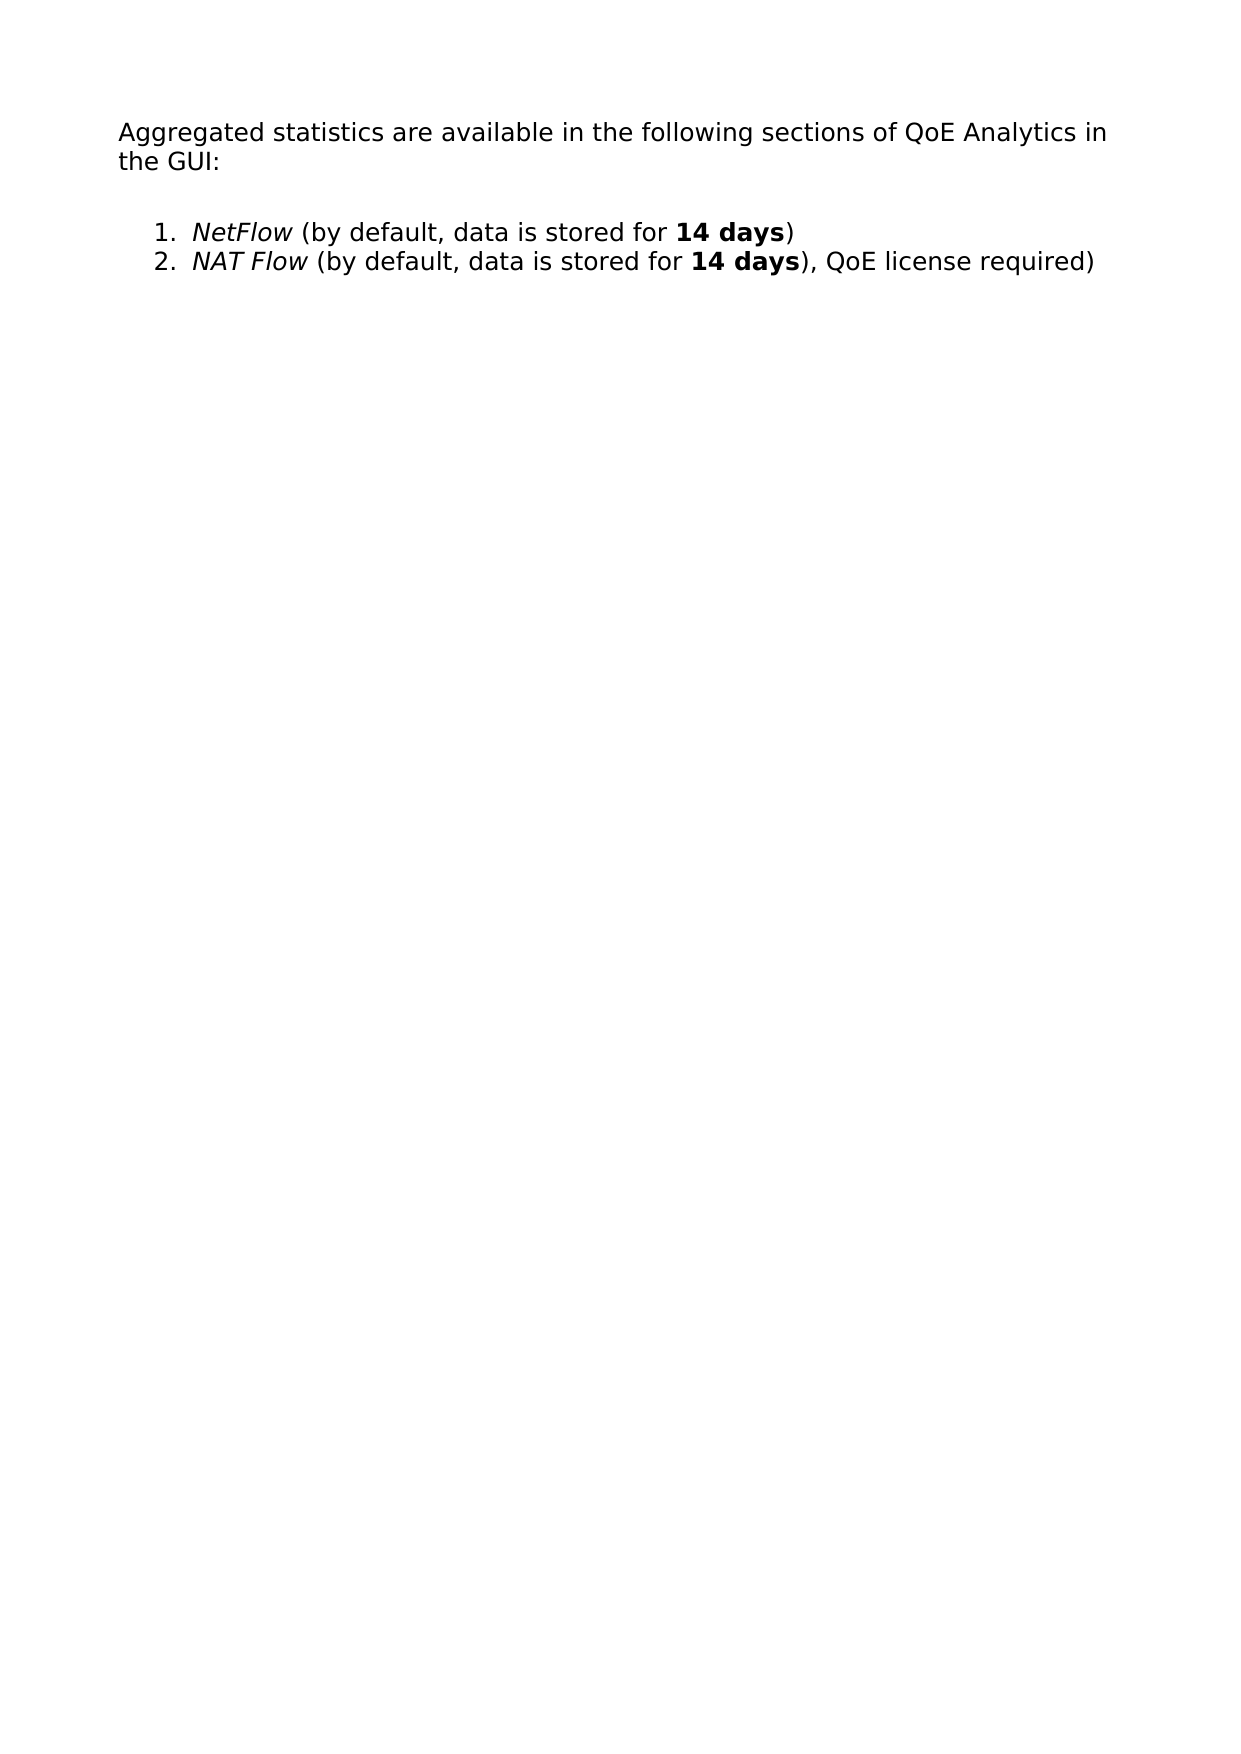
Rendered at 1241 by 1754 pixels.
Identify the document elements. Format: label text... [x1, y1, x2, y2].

text Aggregated statistics are available in the following sections of QoE Analytics in the GUI: [118, 118, 1122, 176]
list NAT Flow (by default, data is stored for 14 days), QoE license required) [177, 248, 1122, 277]
list NetFlow (by default, data is stored for 14 days) [177, 218, 1122, 248]
